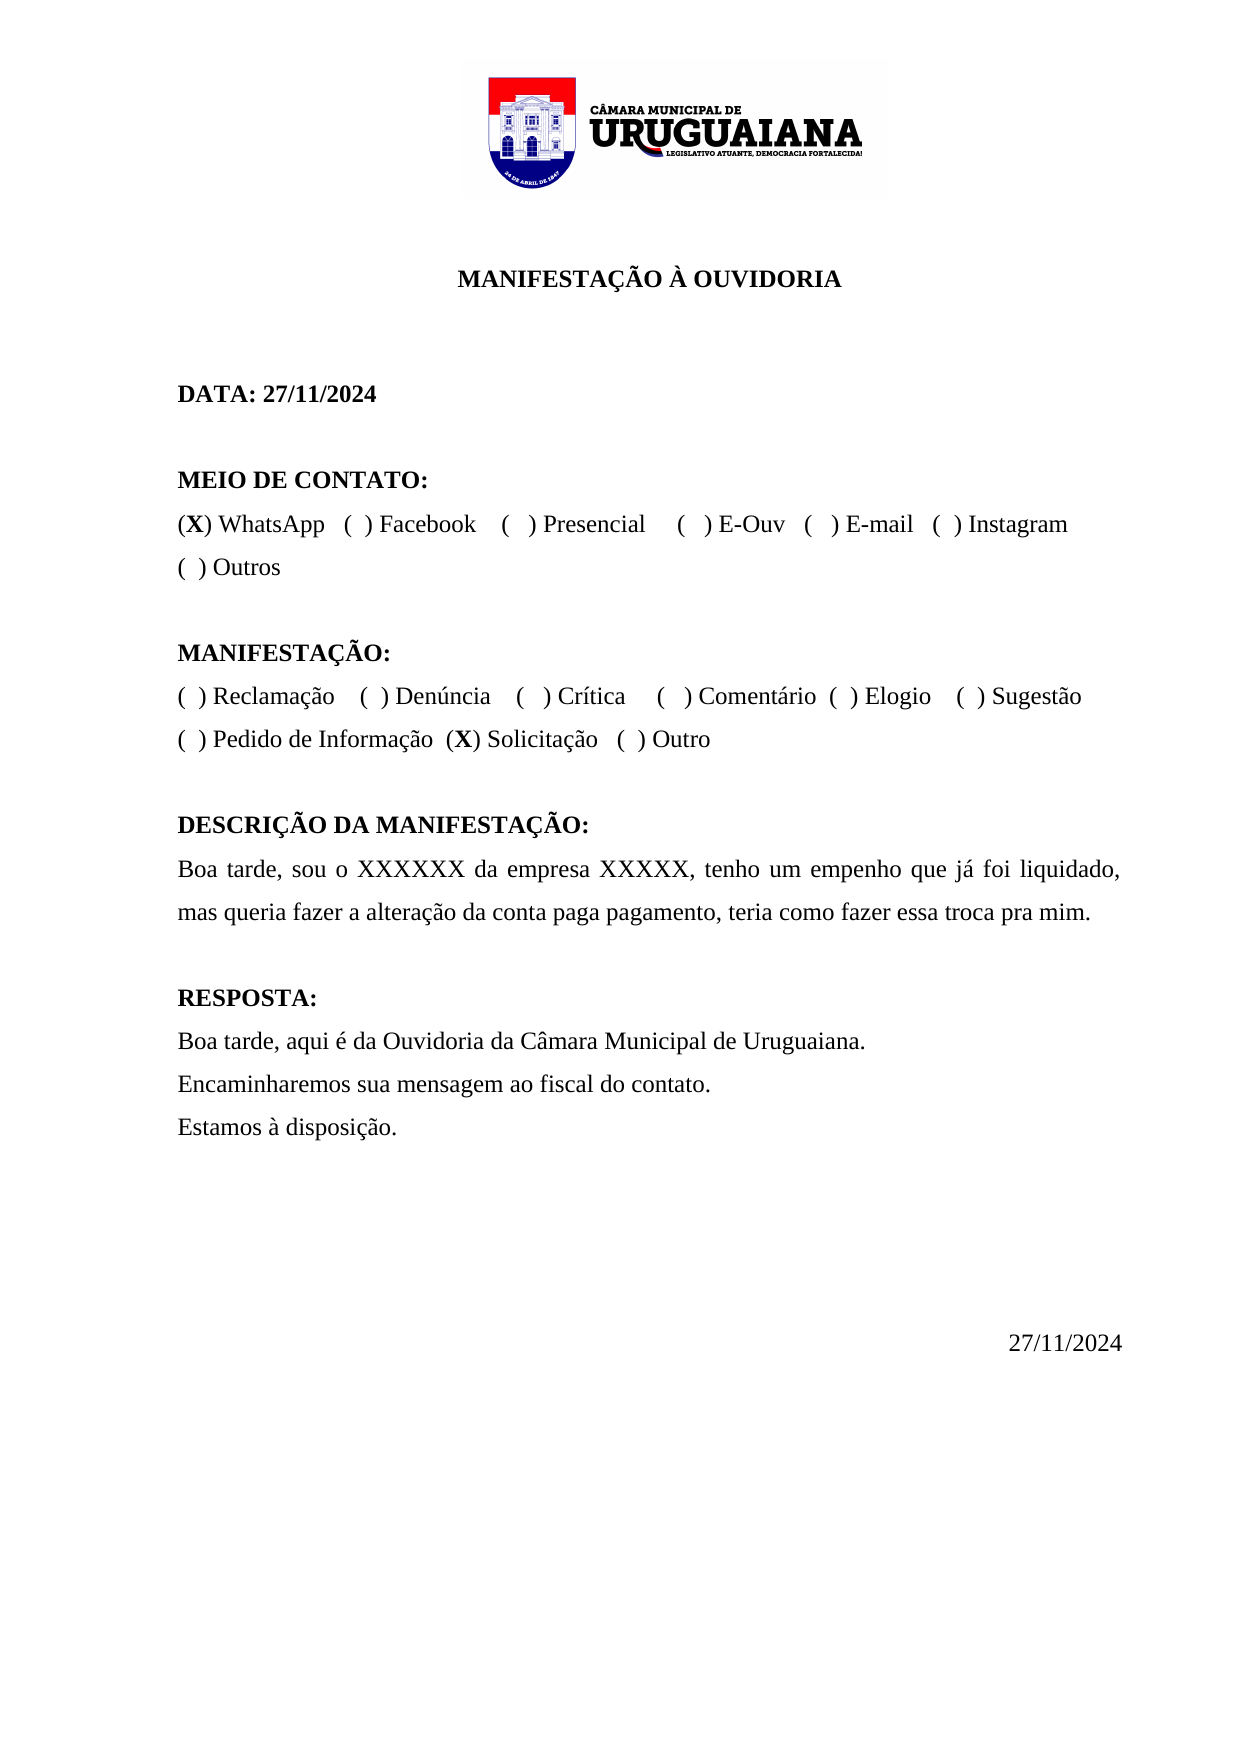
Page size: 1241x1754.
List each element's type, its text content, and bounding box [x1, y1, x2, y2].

list Boa tarde, aqui é da Ouvidoria da Câmara Municipal de Uruguaiana. [177, 1026, 1122, 1055]
text ( ) Reclamação ( ) Denúncia ( ) Crítica ( ) Comentário ( ) Elogio ( ) Sugestão ( ) Pedido de Informação (X) Solicitação ( ) Outro [177, 681, 1122, 753]
text DATA: 27/11/2024 [177, 379, 1122, 408]
text (X) WhatsApp ( ) Facebook ( ) Presencial ( ) E-Ouv ( ) E-mail ( ) Instagram [177, 509, 1122, 537]
text MANIFESTAÇÃO À OUVIDORIA [177, 264, 1122, 293]
list 27/11/2024 [177, 1328, 1122, 1357]
text ( ) Outros [177, 552, 1122, 581]
text MEIO DE CONTATO: [177, 466, 1122, 494]
text MANIFESTAÇÃO: [177, 638, 1122, 667]
text Boa tarde, sou o XXXXXX da empresa XXXXX, tenho um empenho que já foi liquidado, mas queria fazer a alteração da conta paga pagamento, teria como fazer essa troca pra mim. [177, 854, 1122, 926]
list Encaminharemos sua mensagem ao fiscal do contato. [177, 1069, 1122, 1098]
list Estamos à disposição. [177, 1112, 1122, 1141]
text DESCRIÇÃO DA MANIFESTAÇÃO: [177, 811, 1122, 839]
list RESPOSTA: [177, 983, 1122, 1012]
picture [462, 58, 888, 199]
